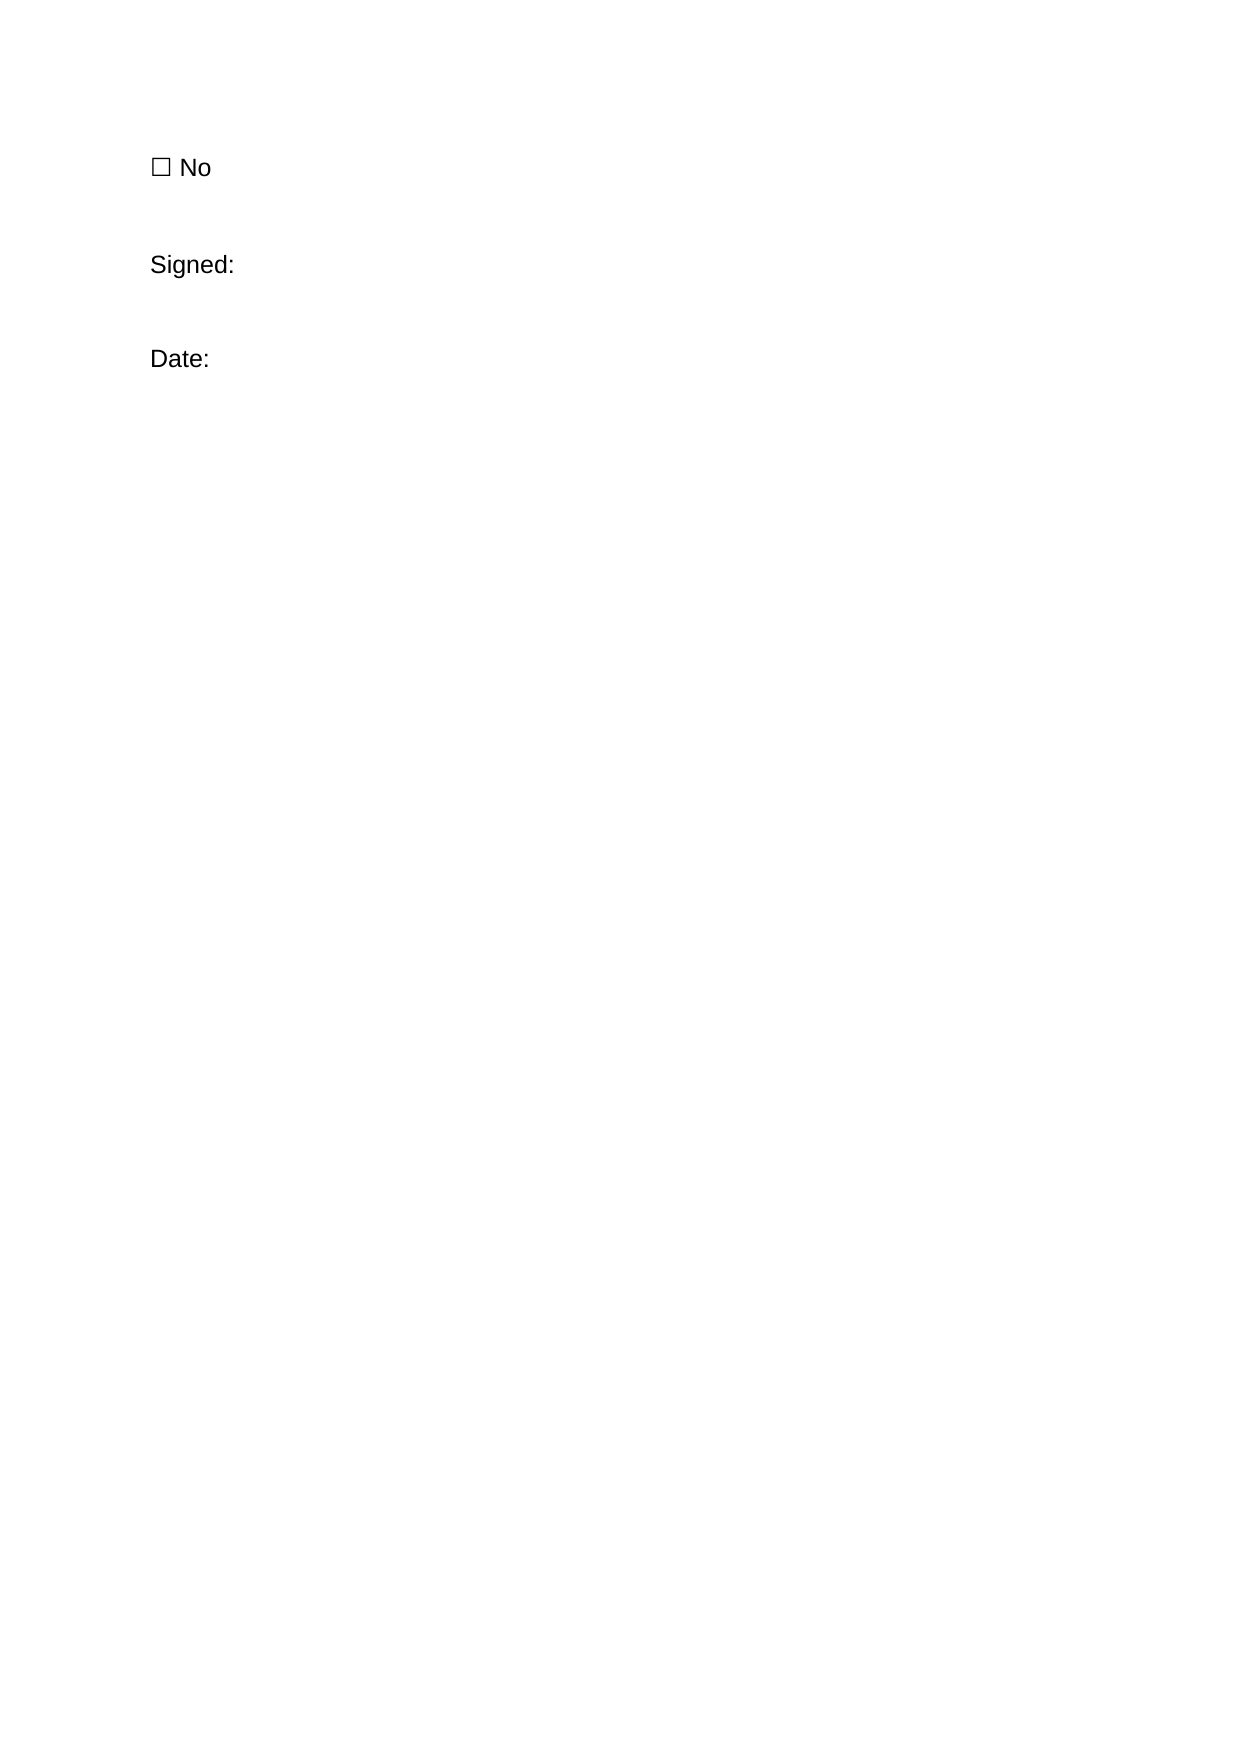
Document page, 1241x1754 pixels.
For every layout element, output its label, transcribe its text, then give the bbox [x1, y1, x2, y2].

text ☐ No [150, 150, 1090, 184]
text Date: [150, 344, 1090, 373]
text Signed: [150, 250, 1090, 278]
